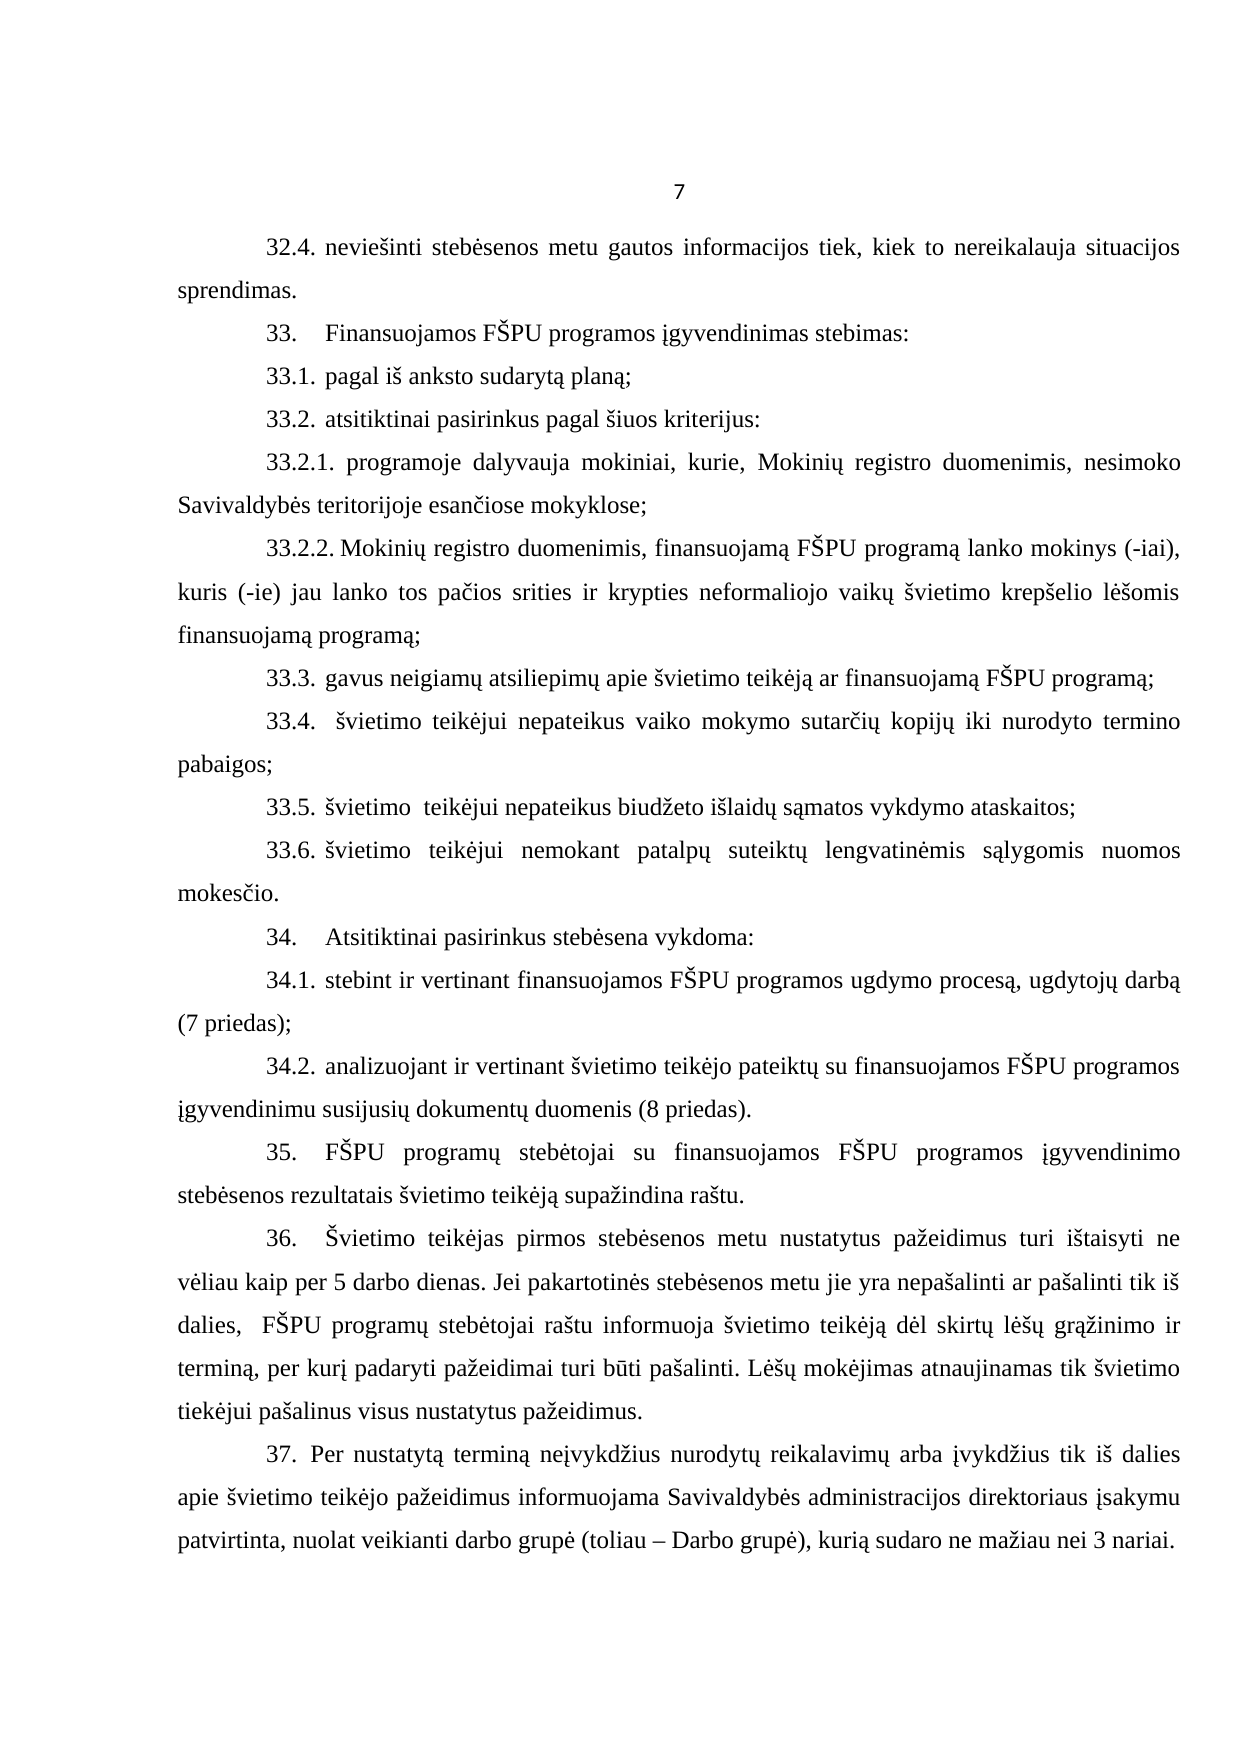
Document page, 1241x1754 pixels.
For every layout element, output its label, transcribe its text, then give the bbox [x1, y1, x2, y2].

text 36. Švietimo teikėjas pirmos stebėsenos metu nustatytus pažeidimus turi ištaisyti ne vėliau kaip per 5 darbo dienas. Jei pakartotinės stebėsenos metu jie yra nepašalinti ar pašalinti tik iš dalies, FŠPU programų stebėtojai raštu informuoja švietimo teikėją dėl skirtų lėšų grąžinimo ir terminą, per kurį padaryti pažeidimai turi būti pašalinti. Lėšų mokėjimas atnaujinamas tik švietimo tiekėjui pašalinus visus nustatytus pažeidimus. [177, 1223, 1181, 1425]
text 34. Atsitiktinai pasirinkus stebėsena vykdoma: [177, 922, 1181, 950]
text 33.1. pagal iš anksto sudarytą planą; [177, 361, 1181, 390]
text 32.4. neviešinti stebėsenos metu gautos informacijos tiek, kiek to nereikalauja situacijos sprendimas. [177, 232, 1181, 303]
text 33.6. švietimo teikėjui nemokant patalpų suteiktų lengvatinėmis sąlygomis nuomos mokesčio. [177, 835, 1181, 907]
text 35. FŠPU programų stebėtojai su finansuojamos FŠPU programos įgyvendinimo stebėsenos rezultatais švietimo teikėją supažindina raštu. [177, 1137, 1181, 1209]
text 33.3. gavus neigiamų atsiliepimų apie švietimo teikėją ar finansuojamą FŠPU programą; [177, 663, 1181, 692]
text 33.2. atsitiktinai pasirinkus pagal šiuos kriterijus: [177, 404, 1181, 433]
text 34.1. stebint ir vertinant finansuojamos FŠPU programos ugdymo procesą, ugdytojų darbą (7 priedas); [177, 965, 1181, 1037]
text 33.5. švietimo teikėjui nepateikus biudžeto išlaidų sąmatos vykdymo ataskaitos; [177, 792, 1181, 821]
text 34.2. analizuojant ir vertinant švietimo teikėjo pateiktų su finansuojamos FŠPU programos įgyvendinimu susijusių dokumentų duomenis (8 priedas). [177, 1051, 1181, 1123]
text 33. Finansuojamos FŠPU programos įgyvendinimas stebimas: [177, 318, 1181, 347]
text 33.4. švietimo teikėjui nepateikus vaiko mokymo sutarčių kopijų iki nurodyto termino pabaigos; [177, 706, 1181, 778]
text 33.2.2. Mokinių registro duomenimis, finansuojamą FŠPU programą lanko mokinys (-iai), kuris (-ie) jau lanko tos pačios srities ir krypties neformaliojo vaikų švietimo krepšelio lėšomis finansuojamą programą; [177, 533, 1181, 648]
text 33.2.1. programoje dalyvauja mokiniai, kurie, Mokinių registro duomenimis, nesimoko Savivaldybės teritorijoje esančiose mokyklose; [177, 447, 1181, 519]
text 37. Per nustatytą terminą neįvykdžius nurodytų reikalavimų arba įvykdžius tik iš dalies apie švietimo teikėjo pažeidimus informuojama Savivaldybės administracijos direktoriaus įsakymu patvirtinta, nuolat veikianti darbo grupė (toliau – Darbo grupė), kurią sudaro ne mažiau nei 3 nariai. [177, 1439, 1181, 1554]
